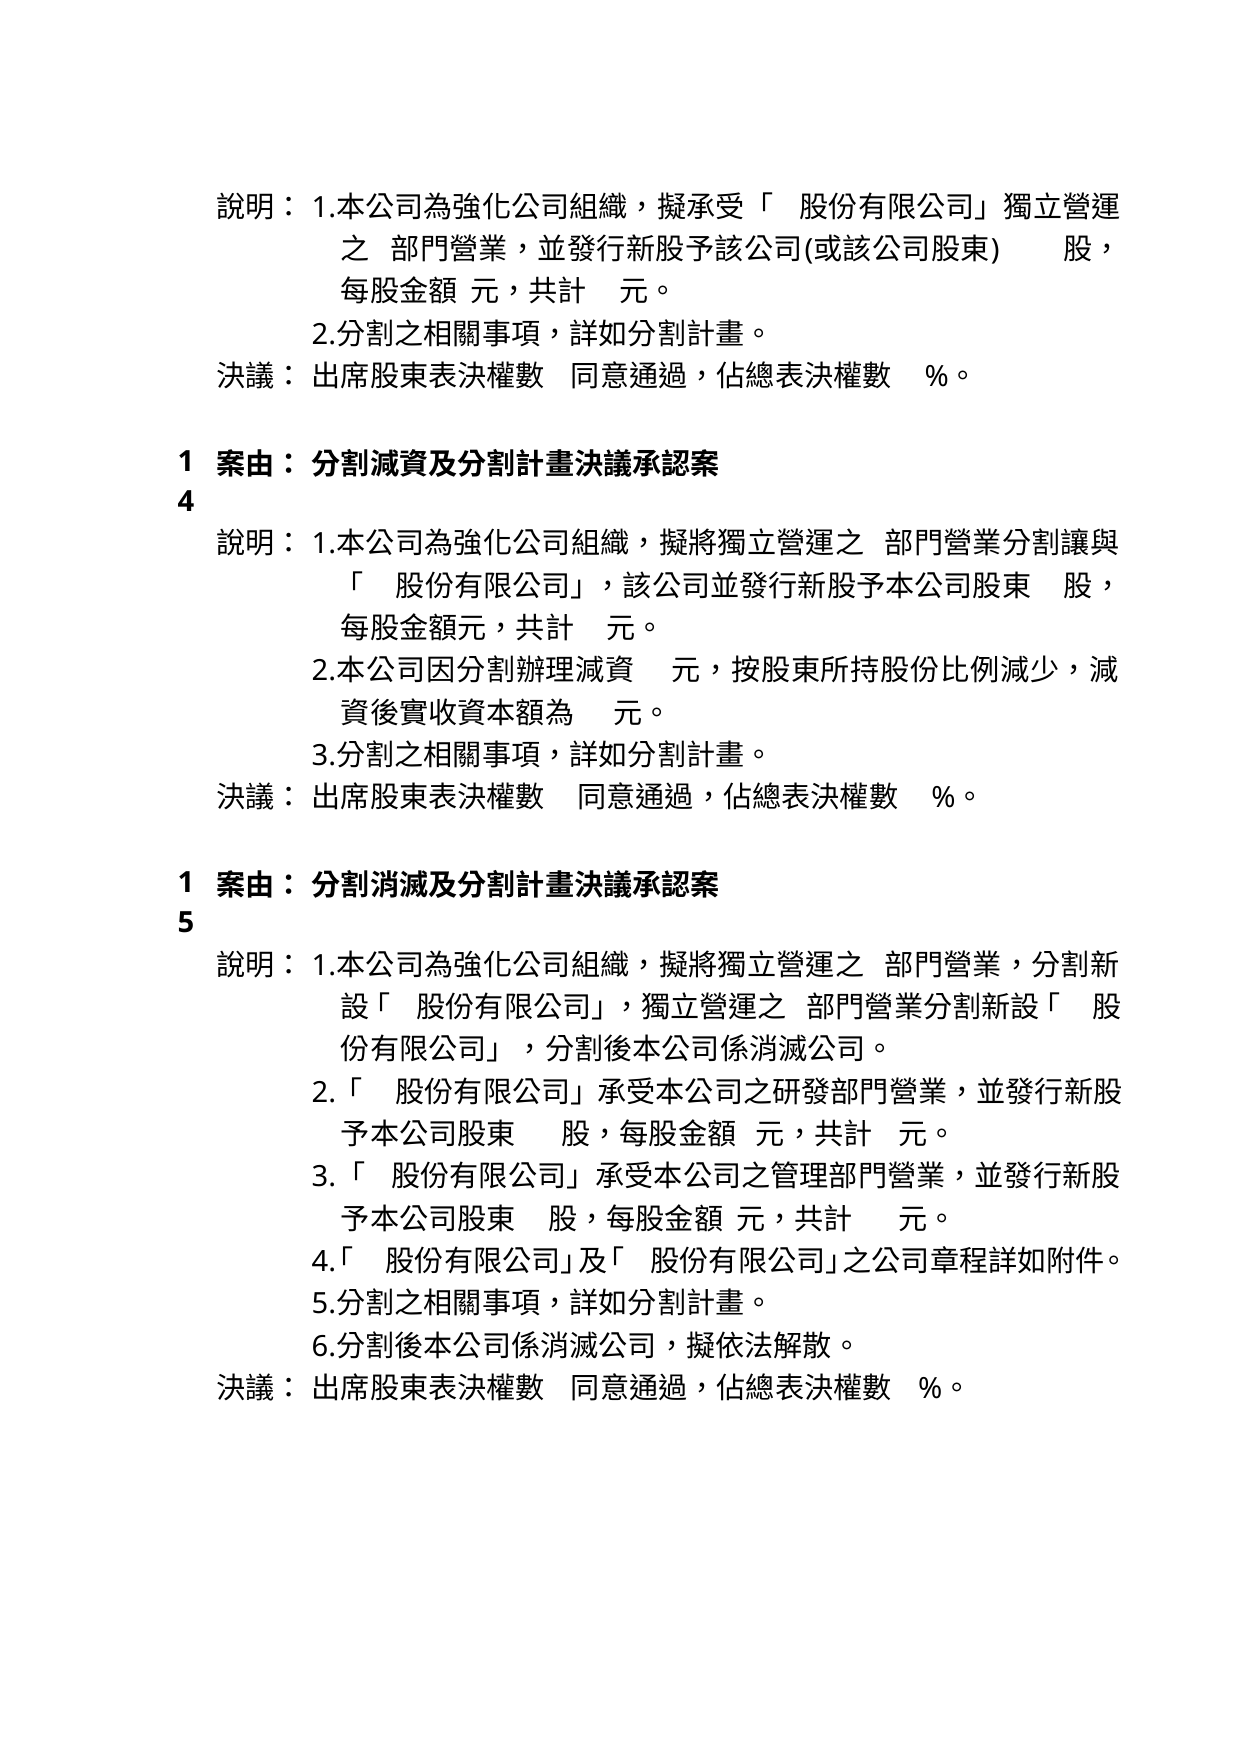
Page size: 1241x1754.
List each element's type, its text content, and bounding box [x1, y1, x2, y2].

table_header 分割減資及分割計畫決議承認案 [309, 441, 1125, 520]
table_header 15 [174, 862, 213, 941]
table_cell 決議： [213, 353, 308, 395]
table_cell [174, 774, 213, 816]
table_cell 決議： [213, 1365, 308, 1407]
table_cell 說明： [213, 520, 308, 774]
table_cell 出席股東表決權數 同意通過，佔總表決權數 %。 [309, 774, 1125, 816]
table_header 14 [174, 441, 213, 520]
table_cell 1.本公司為強化公司組織，擬將獨立營運之 部門營業，分割新設「 股份有限公司」，獨立營運之 部門營業分割新設「 股份有限公司」，分割後本公司係消滅公司。 2.「 股份有限公司」承受本公司之研發部門營業，並發行新股予本公司股東 股，每股金額 元，共計 元。 3.「 股份有限公司」承受本公司之管理部門營業，並發行新股予本公司股東 股，每股金額 元，共計 元。 4.「 股份有限公司」及「 股份有限公司」之公司章程詳如附件。 5.分割之相關事項，詳如分割計畫。 6.分割後本公司係消滅公司，擬依法解散。 [309, 941, 1125, 1365]
table_cell [174, 941, 213, 1365]
table_cell 決議： [213, 774, 308, 816]
table_cell 出席股東表決權數 同意通過，佔總表決權數 %。 [309, 353, 1125, 395]
table_cell 說明： [213, 183, 308, 353]
table_cell 說明： [213, 941, 308, 1365]
table_cell 1.本公司為強化公司組織，擬承受「 股份有限公司」獨立營運之 部門營業，並發行新股予該公司(或該公司股東) 股，每股金額 元，共計 元。 2.分割之相關事項，詳如分割計畫。 [309, 183, 1125, 353]
table_cell [174, 520, 213, 774]
table_cell 1.本公司為強化公司組織，擬將獨立營運之 部門營業分割讓與「 股份有限公司」，該公司並發行新股予本公司股東 股，每股金額元，共計 元。 2.本公司因分割辦理減資 元，按股東所持股份比例減少，減資後實收資本額為 元。 3.分割之相關事項，詳如分割計畫。 [309, 520, 1125, 774]
table_header 案由： [213, 862, 308, 941]
table_cell [174, 353, 213, 395]
table_cell [174, 1365, 213, 1407]
table_header 分割消滅及分割計畫決議承認案 [309, 862, 1125, 941]
table_cell [174, 183, 213, 353]
table_header 案由： [213, 441, 308, 520]
table_cell 出席股東表決權數 同意通過，佔總表決權數 %。 [309, 1365, 1125, 1407]
